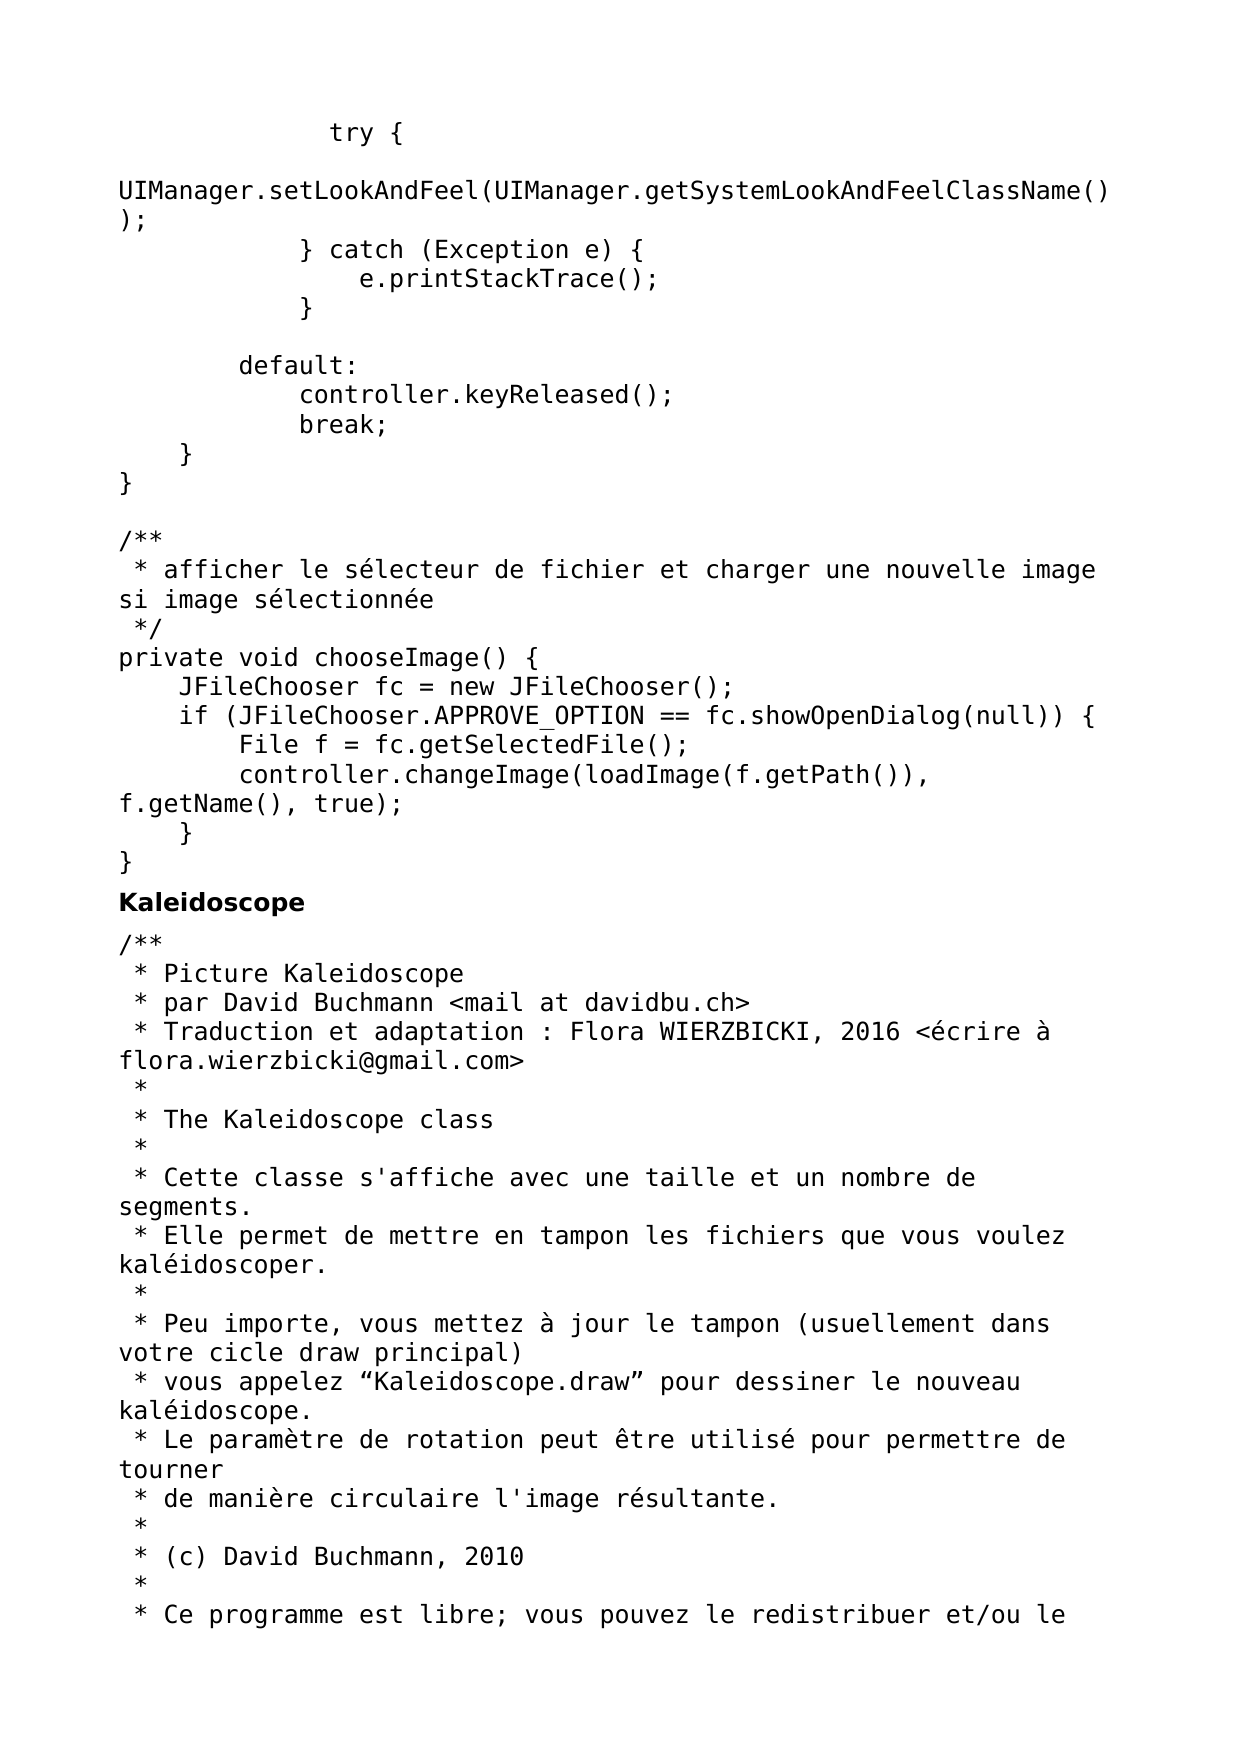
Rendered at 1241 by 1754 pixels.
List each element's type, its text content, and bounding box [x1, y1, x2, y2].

text Kaleidoscope [118, 888, 1122, 917]
text /** * Picture Kaleidoscope * par David Buchmann <mail at davidbu.ch> * Traduction et adaptation : Flora WIERZBICKI, 2016 <écrire à flora.wierzbicki@gmail.com> * * The Kaleidoscope class * * Cette classe s'affiche avec une taille et un nombre de segments. * Elle permet de mettre en tampon les fichiers que vous voulez kaléidoscoper. * * Peu importe, vous mettez à jour le tampon (usuellement dans votre cicle draw principal) * vous appelez “Kaleidoscope.draw” pour dessiner le nouveau kaléidoscope. * Le paramètre de rotation peut être utilisé pour permettre de tourner * de manière circulaire l'image résultante. * * (c) David Buchmann, 2010 * * Ce programme est libre; vous pouvez le redistribuer et/ou le [118, 930, 1122, 1630]
text try { UIManager.setLookAndFeel(UIManager.getSystemLookAndFeelClassName()); } catch (Exception e) { e.printStackTrace(); } default: controller.keyReleased(); break; } } /** * afficher le sélecteur de fichier et charger une nouvelle image si image sélectionnée */ private void chooseImage() { JFileChooser fc = new JFileChooser(); if (JFileChooser.APPROVE_OPTION == fc.showOpenDialog(null)) { File f = fc.getSelectedFile(); controller.changeImage(loadImage(f.getPath()), f.getName(), true); } } [118, 118, 1122, 876]
